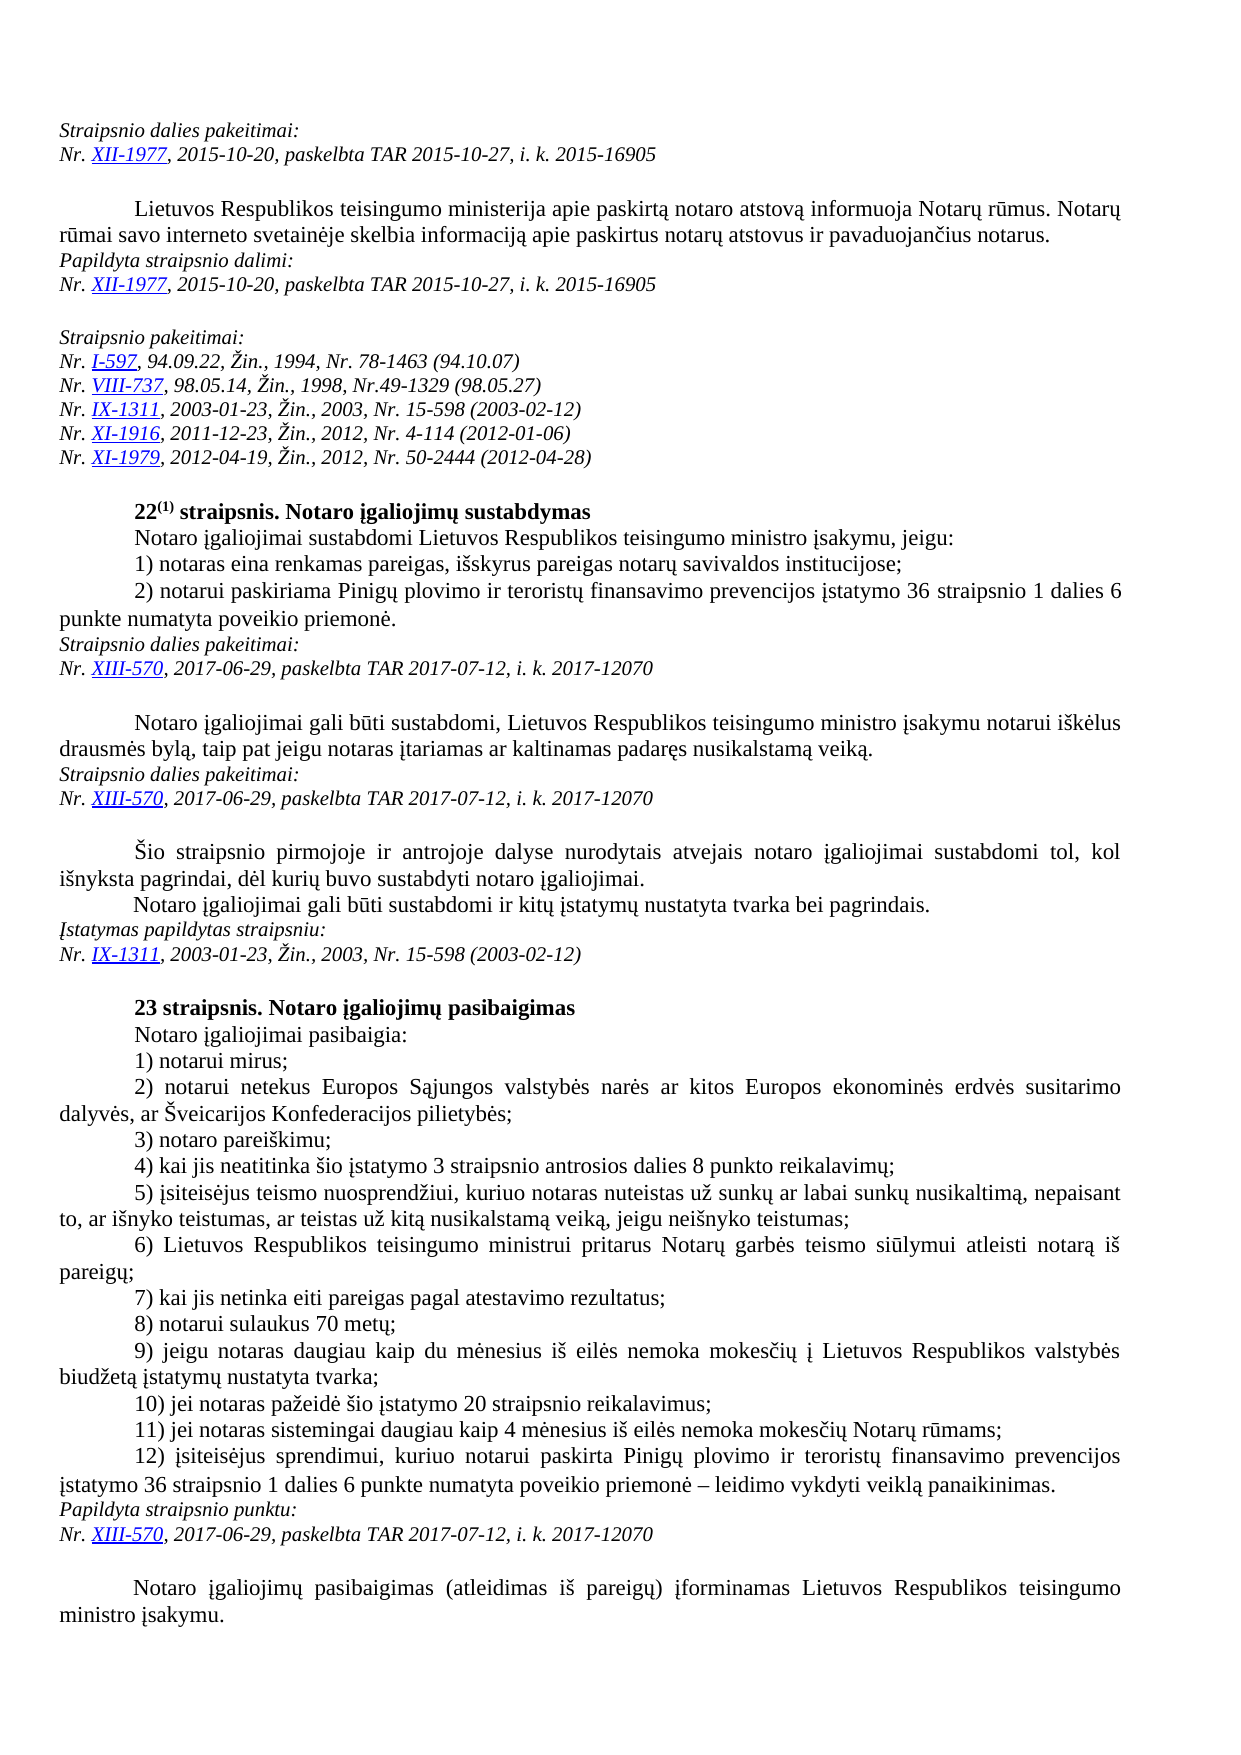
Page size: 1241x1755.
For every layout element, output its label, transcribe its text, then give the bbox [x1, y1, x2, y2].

text Įstatymas papildytas straipsniu: [59, 917, 1122, 941]
text 4) kai jis neatitinka šio įstatymo 3 straipsnio antrosios dalies 8 punkto reikalavimų; [59, 1152, 1122, 1179]
text Papildyta straipsnio punktu: [59, 1497, 1122, 1521]
text 11) jei notaras sistemingai daugiau kaip 4 mėnesius iš eilės nemoka mokesčių Notarų rūmams; [59, 1416, 1122, 1442]
text 1) notaras eina renkamas pareigas, išskyrus pareigas notarų savivaldos institucijose; [59, 550, 1122, 577]
text Nr. XII-1977, 2015-10-20, paskelbta TAR 2015-10-27, i. k. 2015-16905 [59, 272, 1122, 296]
text Notaro įgaliojimai pasibaigia: [59, 1021, 1122, 1047]
text 10) jei notaras pažeidė šio įstatymo 20 straipsnio reikalavimus; [59, 1389, 1122, 1416]
text 23 straipsnis. Notaro įgaliojimų pasibaigimas [59, 994, 1122, 1021]
text Nr. XIII-570, 2017-06-29, paskelbta TAR 2017-07-12, i. k. 2017-12070 [59, 1521, 1122, 1546]
text 5) įsiteisėjus teismo nuosprendžiui, kuriuo notaras nuteistas už sunkų ar labai sunkų nusikaltimą, nepaisant to, ar išnyko teistumas, ar teistas už kitą nusikalstamą veiką, jeigu neišnyko teistumas; [59, 1179, 1122, 1231]
text Papildyta straipsnio dalimi: [59, 248, 1122, 272]
text Notaro įgaliojimai sustabdomi Lietuvos Respublikos teisingumo ministro įsakymu, jeigu: [59, 524, 1122, 550]
text 7) kai jis netinka eiti pareigas pagal atestavimo rezultatus; [59, 1284, 1122, 1311]
text Notaro įgaliojimai gali būti sustabdomi ir kitų įstatymų nustatyta tvarka bei pagrindais. [59, 891, 1122, 917]
text Nr. XI-1979, 2012-04-19, Žin., 2012, Nr. 50-2444 (2012-04-28) [59, 445, 1122, 469]
text Nr. XIII-570, 2017-06-29, paskelbta TAR 2017-07-12, i. k. 2017-12070 [59, 656, 1122, 680]
text Notaro įgaliojimų pasibaigimas (atleidimas iš pareigų) įforminamas Lietuvos Respublikos teisingumo ministro įsakymu. [59, 1574, 1122, 1627]
text 12) įsiteisėjus sprendimui, kuriuo notarui paskirta Pinigų plovimo ir teroristų finansavimo prevencijos įstatymo 36 straipsnio 1 dalies 6 punkte numatyta poveikio priemonė – leidimo vykdyti veiklą panaikinimas. [59, 1442, 1122, 1497]
text Straipsnio dalies pakeitimai: [59, 761, 1122, 786]
text Nr. IX-1311, 2003-01-23, Žin., 2003, Nr. 15-598 (2003-02-12) [59, 941, 1122, 966]
text 8) notarui sulaukus 70 metų; [59, 1311, 1122, 1337]
text 2) notarui paskiriama Pinigų plovimo ir teroristų finansavimo prevencijos įstatymo 36 straipsnio 1 dalies 6 punkte numatyta poveikio priemonė. [59, 577, 1122, 632]
text Lietuvos Respublikos teisingumo ministerija apie paskirtą notaro atstovą informuoja Notarų rūmus. Notarų rūmai savo interneto svetainėje skelbia informaciją apie paskirtus notarų atstovus ir pavaduojančius notarus. [59, 195, 1122, 248]
text Nr. I-597, 94.09.22, Žin., 1994, Nr. 78-1463 (94.10.07) [59, 349, 1122, 373]
text Nr. XII-1977, 2015-10-20, paskelbta TAR 2015-10-27, i. k. 2015-16905 [59, 142, 1122, 166]
text 1) notarui mirus; [59, 1047, 1122, 1073]
text 22(1) straipsnis. Notaro įgaliojimų sustabdymas [59, 498, 1122, 524]
text Šio straipsnio pirmojoje ir antrojoje dalyse nurodytais atvejais notaro įgaliojimai sustabdomi tol, kol išnyksta pagrindai, dėl kurių buvo sustabdyti notaro įgaliojimai. [59, 838, 1122, 891]
text Nr. XIII-570, 2017-06-29, paskelbta TAR 2017-07-12, i. k. 2017-12070 [59, 786, 1122, 809]
text 9) jeigu notaras daugiau kaip du mėnesius iš eilės nemoka mokesčių į Lietuvos Respublikos valstybės biudžetą įstatymų nustatyta tvarka; [59, 1337, 1122, 1389]
text Nr. VIII-737, 98.05.14, Žin., 1998, Nr.49-1329 (98.05.27) [59, 373, 1122, 397]
text Straipsnio pakeitimai: [59, 324, 1122, 349]
text Straipsnio dalies pakeitimai: [59, 118, 1122, 142]
text Nr. XI-1916, 2011-12-23, Žin., 2012, Nr. 4-114 (2012-01-06) [59, 421, 1122, 445]
text Notaro įgaliojimai gali būti sustabdomi, Lietuvos Respublikos teisingumo ministro įsakymu notarui iškėlus drausmės bylą, taip pat jeigu notaras įtariamas ar kaltinamas padaręs nusikalstamą veiką. [59, 709, 1122, 761]
text 6) Lietuvos Respublikos teisingumo ministrui pritarus Notarų garbės teismo siūlymui atleisti notarą iš pareigų; [59, 1231, 1122, 1284]
text 3) notaro pareiškimu; [59, 1126, 1122, 1152]
text Nr. IX-1311, 2003-01-23, Žin., 2003, Nr. 15-598 (2003-02-12) [59, 397, 1122, 421]
text Straipsnio dalies pakeitimai: [59, 632, 1122, 656]
text 2) notarui netekus Europos Sąjungos valstybės narės ar kitos Europos ekonominės erdvės susitarimo dalyvės, ar Šveicarijos Konfederacijos pilietybės; [59, 1073, 1122, 1126]
